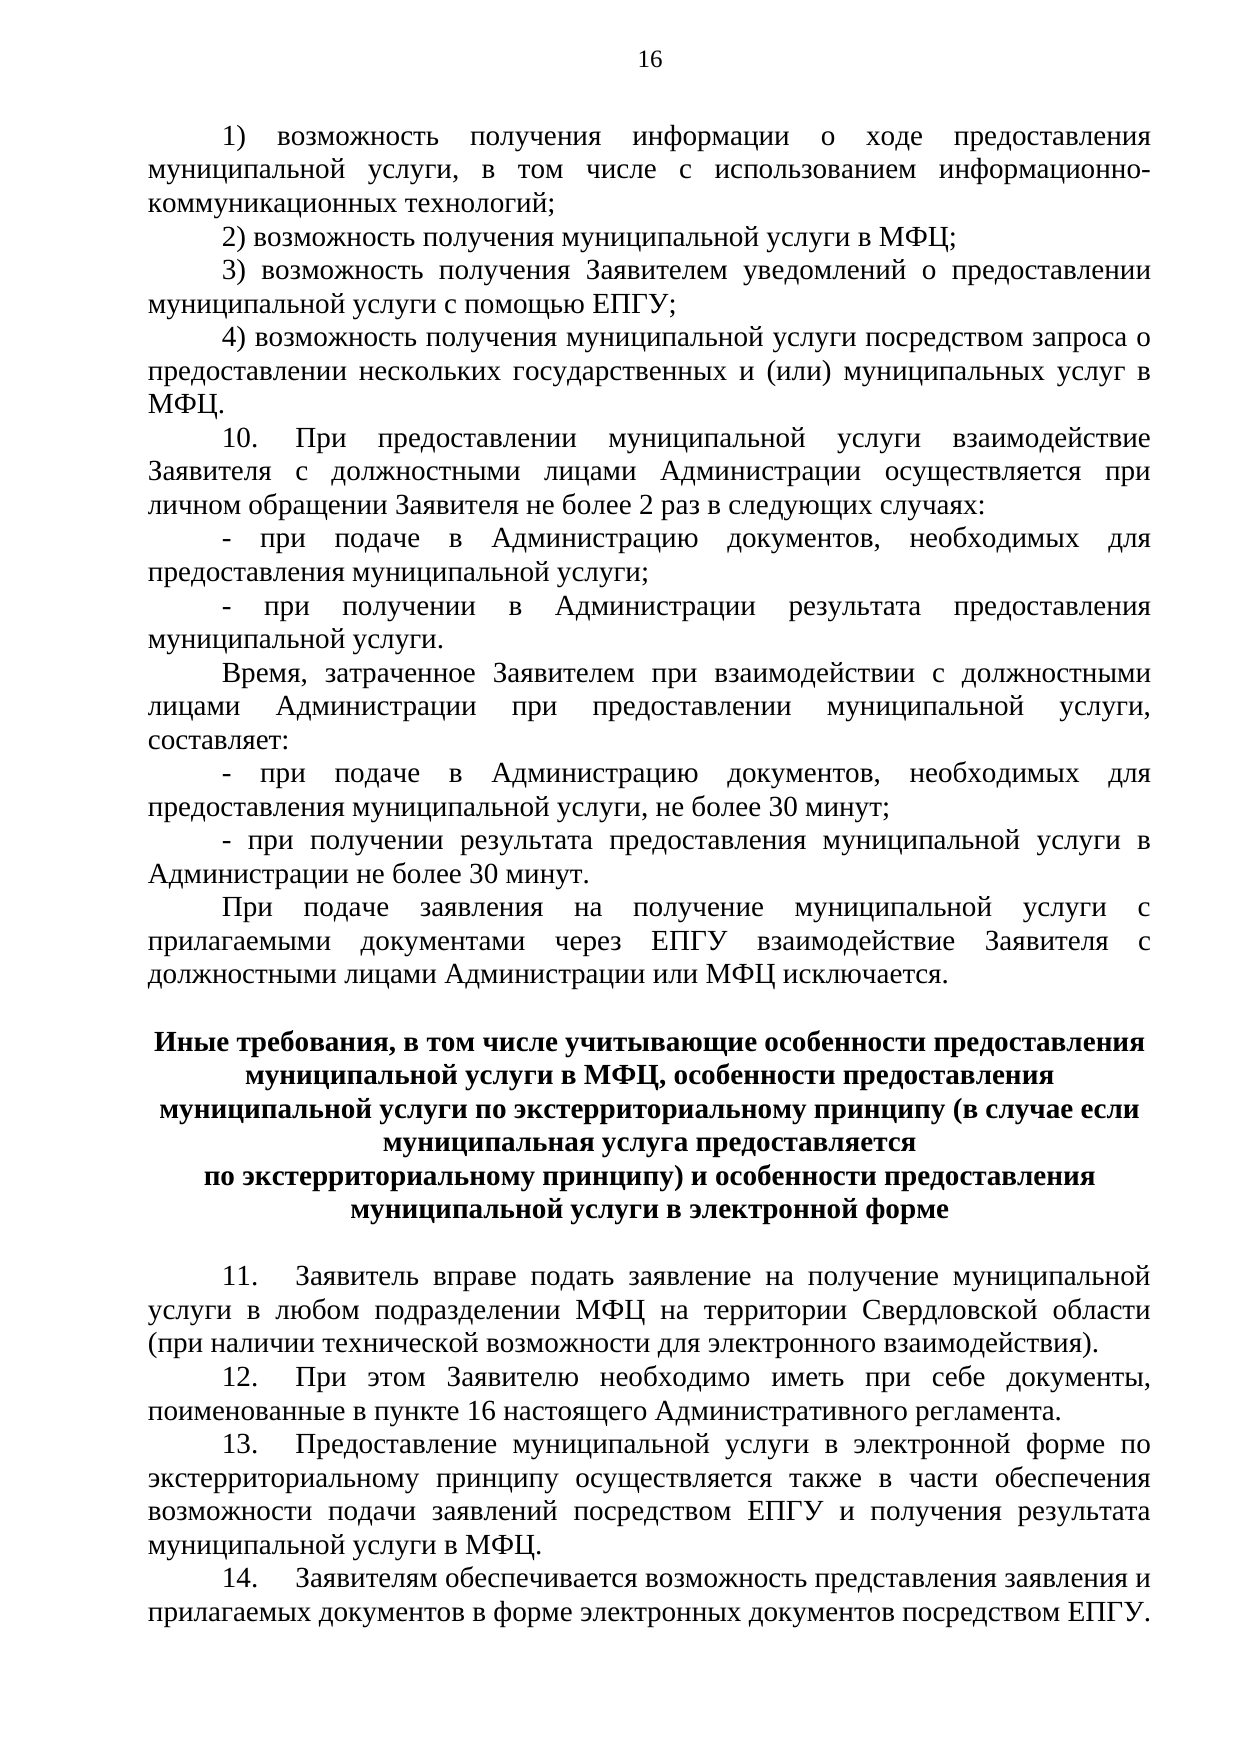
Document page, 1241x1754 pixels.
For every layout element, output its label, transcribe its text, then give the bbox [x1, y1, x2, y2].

text Время, затраченное Заявителем при взаимодействии с должностными лицами Администрации при предоставлении муниципальной услуги, составляет: [148, 655, 1152, 755]
text При подаче заявления на получение муниципальной услуги с прилагаемыми документами через ЕПГУ взаимодействие Заявителя с должностными лицами Администрации или МФЦ исключается. [148, 889, 1152, 990]
text 4) возможность получения муниципальной услуги посредством запроса о предоставлении нескольких государственных и (или) муниципальных услуг в МФЦ. [148, 319, 1152, 420]
title Иные требования, в том числе учитывающие особенности предоставления муниципальной услуги в МФЦ, особенности предоставления муниципальной услуги по экстерриториальному принципу (в случае если муниципальная услуга предоставляется [148, 1024, 1152, 1158]
text - при подаче в Администрацию документов, необходимых для предоставления муниципальной услуги; [148, 521, 1152, 588]
text - при получении в Администрации результата предоставления муниципальной услуги. [148, 588, 1152, 655]
text - при подаче в Администрацию документов, необходимых для предоставления муниципальной услуги, не более 30 минут; [148, 755, 1152, 822]
text 2) возможность получения муниципальной услуги в МФЦ; [148, 219, 1152, 252]
text 3) возможность получения Заявителем уведомлений о предоставлении муниципальной услуги с помощью ЕПГУ; [148, 252, 1152, 319]
list Заявитель вправе подать заявление на получение муниципальной услуги в любом подразделении МФЦ на территории Свердловской области (при наличии технической возможности для электронного взаимодействия). [148, 1258, 1152, 1359]
list Предоставление муниципальной услуги в электронной форме по экстерриториальному принципу осуществляется также в части обеспечения возможности подачи заявлений посредством ЕПГУ и получения результата муниципальной услуги в МФЦ. [148, 1426, 1152, 1560]
text 1) возможность получения информации о ходе предоставления муниципальной услуги, в том числе с использованием информационно-коммуникационных технологий; [148, 118, 1152, 219]
title по экстерриториальному принципу) и особенности предоставления муниципальной услуги в электронной форме [148, 1158, 1152, 1225]
text - при получении результата предоставления муниципальной услуги в Администрации не более 30 минут. [148, 822, 1152, 889]
list При предоставлении муниципальной услуги взаимодействие Заявителя с должностными лицами Администрации осуществляется при личном обращении Заявителя не более 2 раз в следующих случаях: [148, 420, 1152, 521]
list При этом Заявителю необходимо иметь при себе документы, поименованные в пункте 16 настоящего Административного регламента. [148, 1359, 1152, 1426]
list Заявителям обеспечивается возможность представления заявления и прилагаемых документов в форме электронных документов посредством ЕПГУ. [148, 1560, 1152, 1627]
